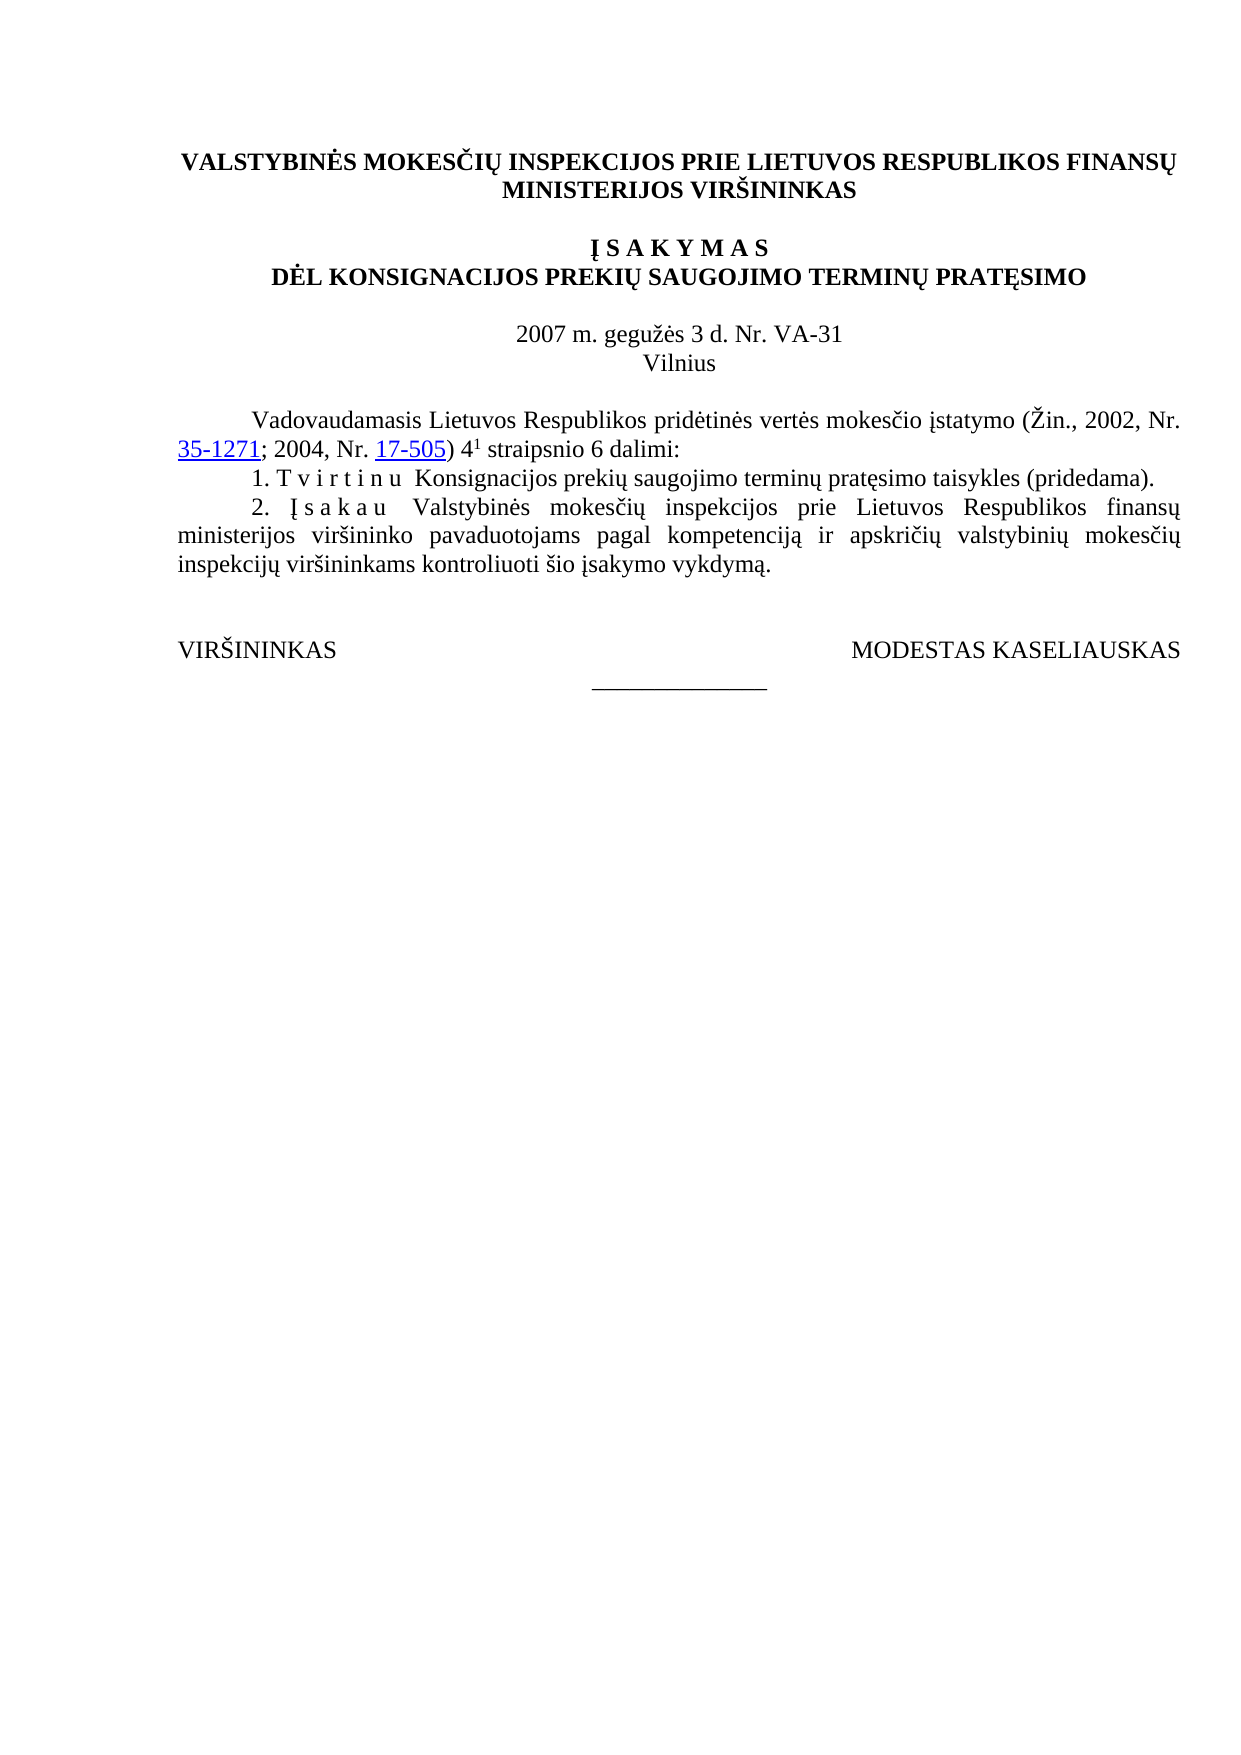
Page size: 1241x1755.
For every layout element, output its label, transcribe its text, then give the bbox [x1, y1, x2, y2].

text Į S A K Y M A S [177, 233, 1181, 262]
text ______________ [177, 664, 1181, 693]
text Vilnius [177, 348, 1181, 377]
text VIRŠININKAS MODESTAS KASELIAUSKAS [177, 636, 1181, 664]
text 2. Įsakau Valstybinės mokesčių inspekcijos prie Lietuvos Respublikos finansų ministerijos viršininko pavaduotojams pagal kompetenciją ir apskričių valstybinių mokesčių inspekcijų viršininkams kontroliuoti šio įsakymo vykdymą. [177, 492, 1181, 578]
text Vadovaudamasis Lietuvos Respublikos pridėtinės vertės mokesčio įstatymo (Žin., 2002, Nr. 35-1271; 2004, Nr. 17-505) 41 straipsnio 6 dalimi: [177, 406, 1181, 463]
text 2007 m. gegužės 3 d. Nr. VA-31 [177, 319, 1181, 348]
text DĖL KONSIGNACIJOS PREKIŲ SAUGOJIMO TERMINŲ PRATĘSIMO [177, 262, 1181, 291]
text 1. Tvirtinu Konsignacijos prekių saugojimo terminų pratęsimo taisykles (pridedama). [177, 463, 1181, 492]
text VALSTYBINĖS MOKESČIŲ INSPEKCIJOS PRIE LIETUVOS RESPUBLIKOS FINANSŲ MINISTERIJOS VIRŠININKAS [177, 147, 1181, 204]
